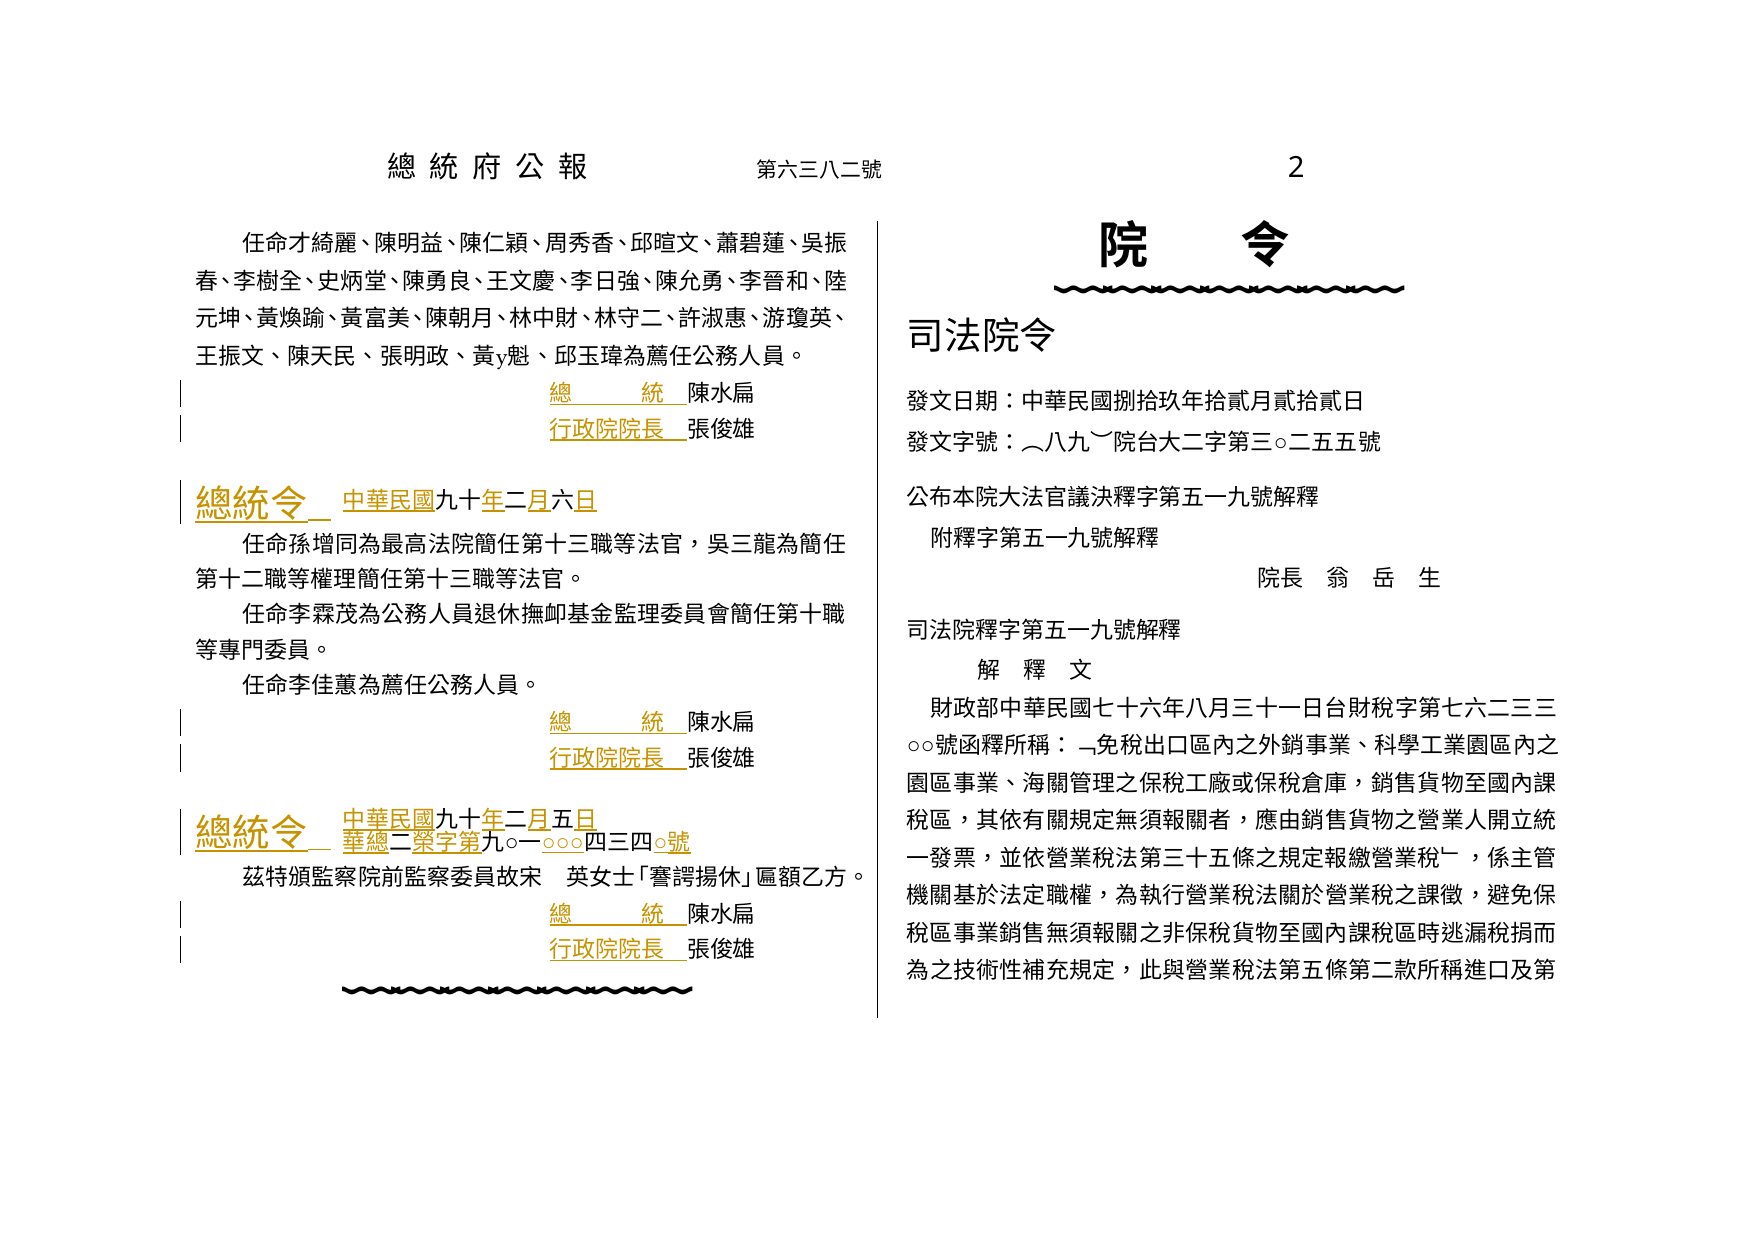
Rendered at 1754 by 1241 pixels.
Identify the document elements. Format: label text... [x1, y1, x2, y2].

table_header ﹏﹏﹏﹏﹏﹏﹏ [340, 963, 852, 988]
text 公布本院大法官議決釋字第五一九號解釋 [907, 472, 1559, 513]
table_cell [904, 274, 1051, 299]
text 財政部中華民國七十六年八月三十一日台財稅字第七六二三三○○號函釋所稱：﹁免稅出口區內之外銷事業、科學工業園區內之園區事業、海關管理之保稅工廠或保稅倉庫，銷售貨物至國內課稅區，其依有關規定無須報關者，應由銷售貨物之營業人開立統一發票，並依營業稅法第三十五條之規定報繳營業稅﹂，係主管機關基於法定職權，為執行營業稅法關於營業稅之課徵，避免保稅區事業銷售無須報關之非保稅貨物至國內課稅區時逃漏稅捐而為之技術性補充規定，此與營業稅法第五條第二款所稱進口及第 [907, 686, 1559, 986]
text 任命才綺麗、陳明益、陳仁穎、周秀香、邱暄文、蕭碧蓮、吳振春、李樹全、史炳堂、陳勇良、王文慶、李日強、陳允勇、李晉和、陸元坤、黃煥踰、黃富美、陳朝月、林中財、林守二、許淑惠、游瓊英、王振文、陳天民、張明政、黃魁、邱玉瑋為薦任公務人員。 [195, 222, 847, 372]
table_header 中華民國九十年二月六日 [340, 480, 852, 524]
text 茲特頒監察院前監察委員故宋 英女士「謇諤揚休」匾額乙方。 [195, 855, 847, 892]
text 任命李霖茂為公務人員退休撫卹基金監理委員會簡任第十職等專門委員。 [195, 594, 847, 665]
text 總 統 陳水扁 [195, 901, 847, 928]
text 行政院院長 張俊雄 [195, 744, 847, 772]
text 附釋字第五一九號解釋 [930, 513, 1559, 555]
table_cell [904, 222, 1051, 274]
table_cell 院令 [1051, 222, 1564, 274]
text 行政院院長 張俊雄 [195, 415, 847, 442]
text 行政院院長 張俊雄 [195, 936, 847, 963]
text 任命孫增同為最高法院簡任第十三職等法官，吳三龍為簡任第十二職等權理簡任第十三職等法官。 [195, 524, 847, 594]
text 司法院釋字第五一九號解釋 [907, 607, 1559, 647]
table_header 總統令 [192, 480, 340, 524]
text 總 統 陳水扁 [195, 380, 847, 407]
text 任命李佳蕙為薦任公務人員。 [195, 665, 847, 701]
table_header 總統令 [192, 809, 340, 855]
text 院長 翁 岳 生 [907, 555, 1441, 594]
table_header 中華民國九十年二月五日 華總二榮字第九○一○○○四三四○號 [340, 809, 852, 855]
table_header [192, 963, 340, 988]
text 總 統 陳水扁 [195, 709, 847, 736]
table_header 司法院令 [904, 311, 1093, 363]
text 發文日期：中華民國捌拾玖年拾貳月貳拾貳日 [907, 376, 1559, 417]
text 解 釋 文 [977, 647, 1559, 686]
table_cell ﹏﹏﹏﹏﹏﹏﹏ [1051, 274, 1564, 299]
text 發文字號：︵八九︶院台大二字第三○二五五號 [907, 417, 1559, 459]
